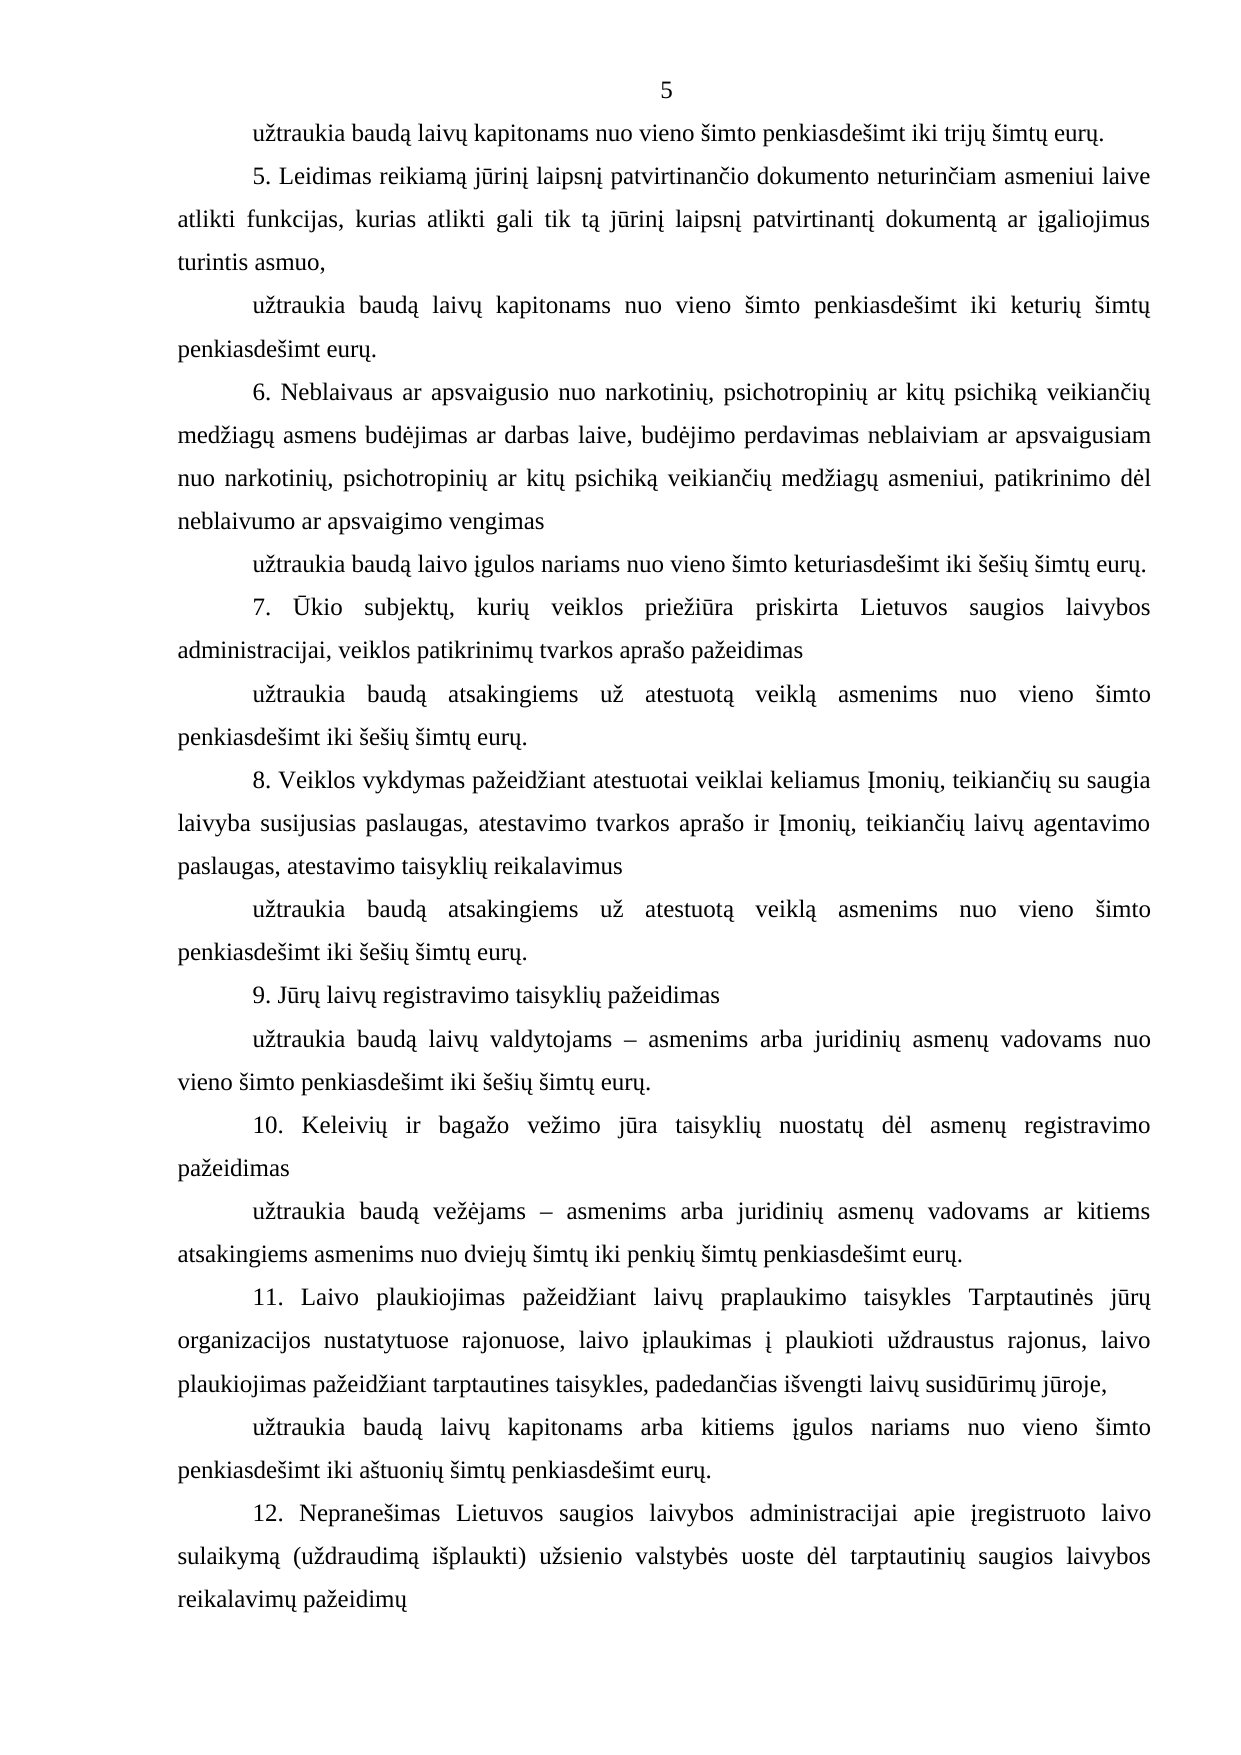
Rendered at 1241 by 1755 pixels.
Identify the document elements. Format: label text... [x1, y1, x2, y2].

text 8. Veiklos vykdymas pažeidžiant atestuotai veiklai keliamus Įmonių, teikiančių su saugia laivyba susijusias paslaugas, atestavimo tvarkos aprašo ir Įmonių, teikiančių laivų agentavimo paslaugas, atestavimo taisyklių reikalavimus [177, 765, 1152, 880]
text užtraukia baudą laivų kapitonams arba kitiems įgulos nariams nuo vieno šimto penkiasdešimt iki aštuonių šimtų penkiasdešimt eurų. [177, 1412, 1152, 1484]
text 12. Nepranešimas Lietuvos saugios laivybos administracijai apie įregistruoto laivo sulaikymą (uždraudimą išplaukti) užsienio valstybės uoste dėl tarptautinių saugios laivybos reikalavimų pažeidimų [177, 1498, 1152, 1613]
text 11. Laivo plaukiojimas pažeidžiant laivų praplaukimo taisykles Tarptautinės jūrų organizacijos nustatytuose rajonuose, laivo įplaukimas į plaukioti uždraustus rajonus, laivo plaukiojimas pažeidžiant tarptautines taisykles, padedančias išvengti laivų susidūrimų jūroje, [177, 1282, 1152, 1397]
text užtraukia baudą laivo įgulos nariams nuo vieno šimto keturiasdešimt iki šešių šimtų eurų. [177, 549, 1152, 578]
text užtraukia baudą laivų kapitonams nuo vieno šimto penkiasdešimt iki trijų šimtų eurų. [177, 118, 1152, 147]
text 5. Leidimas reikiamą jūrinį laipsnį patvirtinančio dokumento neturinčiam asmeniui laive atlikti funkcijas, kurias atlikti gali tik tą jūrinį laipsnį patvirtinantį dokumentą ar įgaliojimus turintis asmuo, [177, 161, 1152, 276]
text užtraukia baudą laivų valdytojams – asmenims arba juridinių asmenų vadovams nuo vieno šimto penkiasdešimt iki šešių šimtų eurų. [177, 1024, 1152, 1096]
text 7. Ūkio subjektų, kurių veiklos priežiūra priskirta Lietuvos saugios laivybos administracijai, veiklos patikrinimų tvarkos aprašo pažeidimas [177, 592, 1152, 664]
text 6. Neblaivaus ar apsvaigusio nuo narkotinių, psichotropinių ar kitų psichiką veikiančių medžiagų asmens budėjimas ar darbas laive, budėjimo perdavimas neblaiviam ar apsvaigusiam nuo narkotinių, psichotropinių ar kitų psichiką veikiančių medžiagų asmeniui, patikrinimo dėl neblaivumo ar apsvaigimo vengimas [177, 377, 1152, 535]
text užtraukia baudą laivų kapitonams nuo vieno šimto penkiasdešimt iki keturių šimtų penkiasdešimt eurų. [177, 291, 1152, 362]
text užtraukia baudą atsakingiems už atestuotą veiklą asmenims nuo vieno šimto penkiasdešimt iki šešių šimtų eurų. [177, 894, 1152, 966]
text 10. Keleivių ir bagažo vežimo jūra taisyklių nuostatų dėl asmenų registravimo pažeidimas [177, 1110, 1152, 1182]
text 9. Jūrų laivų registravimo taisyklių pažeidimas [177, 981, 1152, 1009]
text užtraukia baudą vežėjams – asmenims arba juridinių asmenų vadovams ar kitiems atsakingiems asmenims nuo dviejų šimtų iki penkių šimtų penkiasdešimt eurų. [177, 1196, 1152, 1268]
text užtraukia baudą atsakingiems už atestuotą veiklą asmenims nuo vieno šimto penkiasdešimt iki šešių šimtų eurų. [177, 679, 1152, 751]
